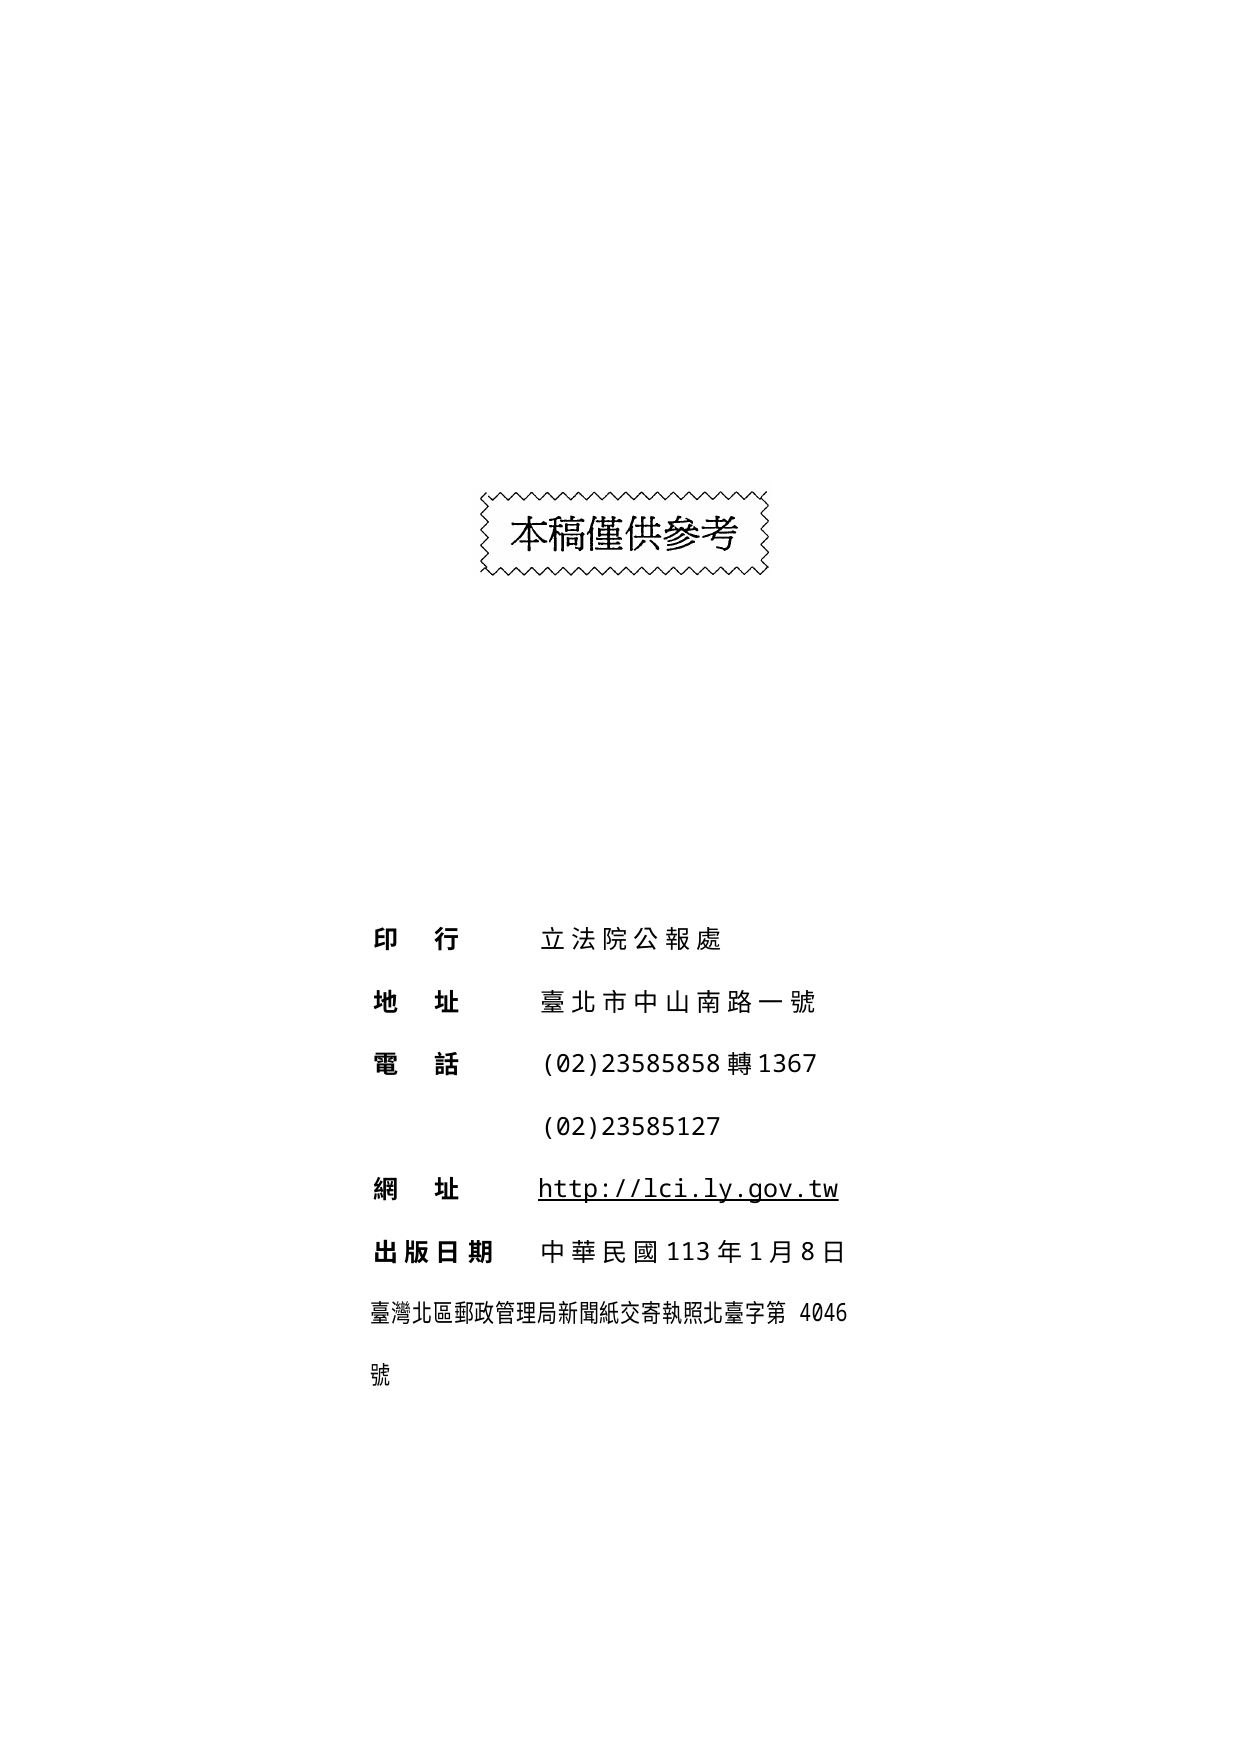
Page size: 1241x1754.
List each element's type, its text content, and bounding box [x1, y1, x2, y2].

table_header [468, 406, 773, 594]
table_header 印行 [362, 906, 534, 969]
table_header 立法院公報處 [534, 906, 878, 969]
table_cell 網址 [362, 1156, 534, 1219]
table_cell 地址 [362, 969, 534, 1031]
table_cell http://lci.ly.gov.tw [534, 1156, 878, 1219]
table_cell 中華民國113年1月8日 [534, 1219, 878, 1281]
table_cell (02)23585858轉1367 (02)23585127 [534, 1031, 878, 1156]
table_cell 電話 [362, 1031, 534, 1156]
table_cell 臺北市中山南路一號 [534, 969, 878, 1031]
table_cell 出版日期 [362, 1219, 534, 1281]
table_cell 臺灣北區郵政管理局新聞紙交寄執照北臺字第4046號 [362, 1281, 878, 1406]
